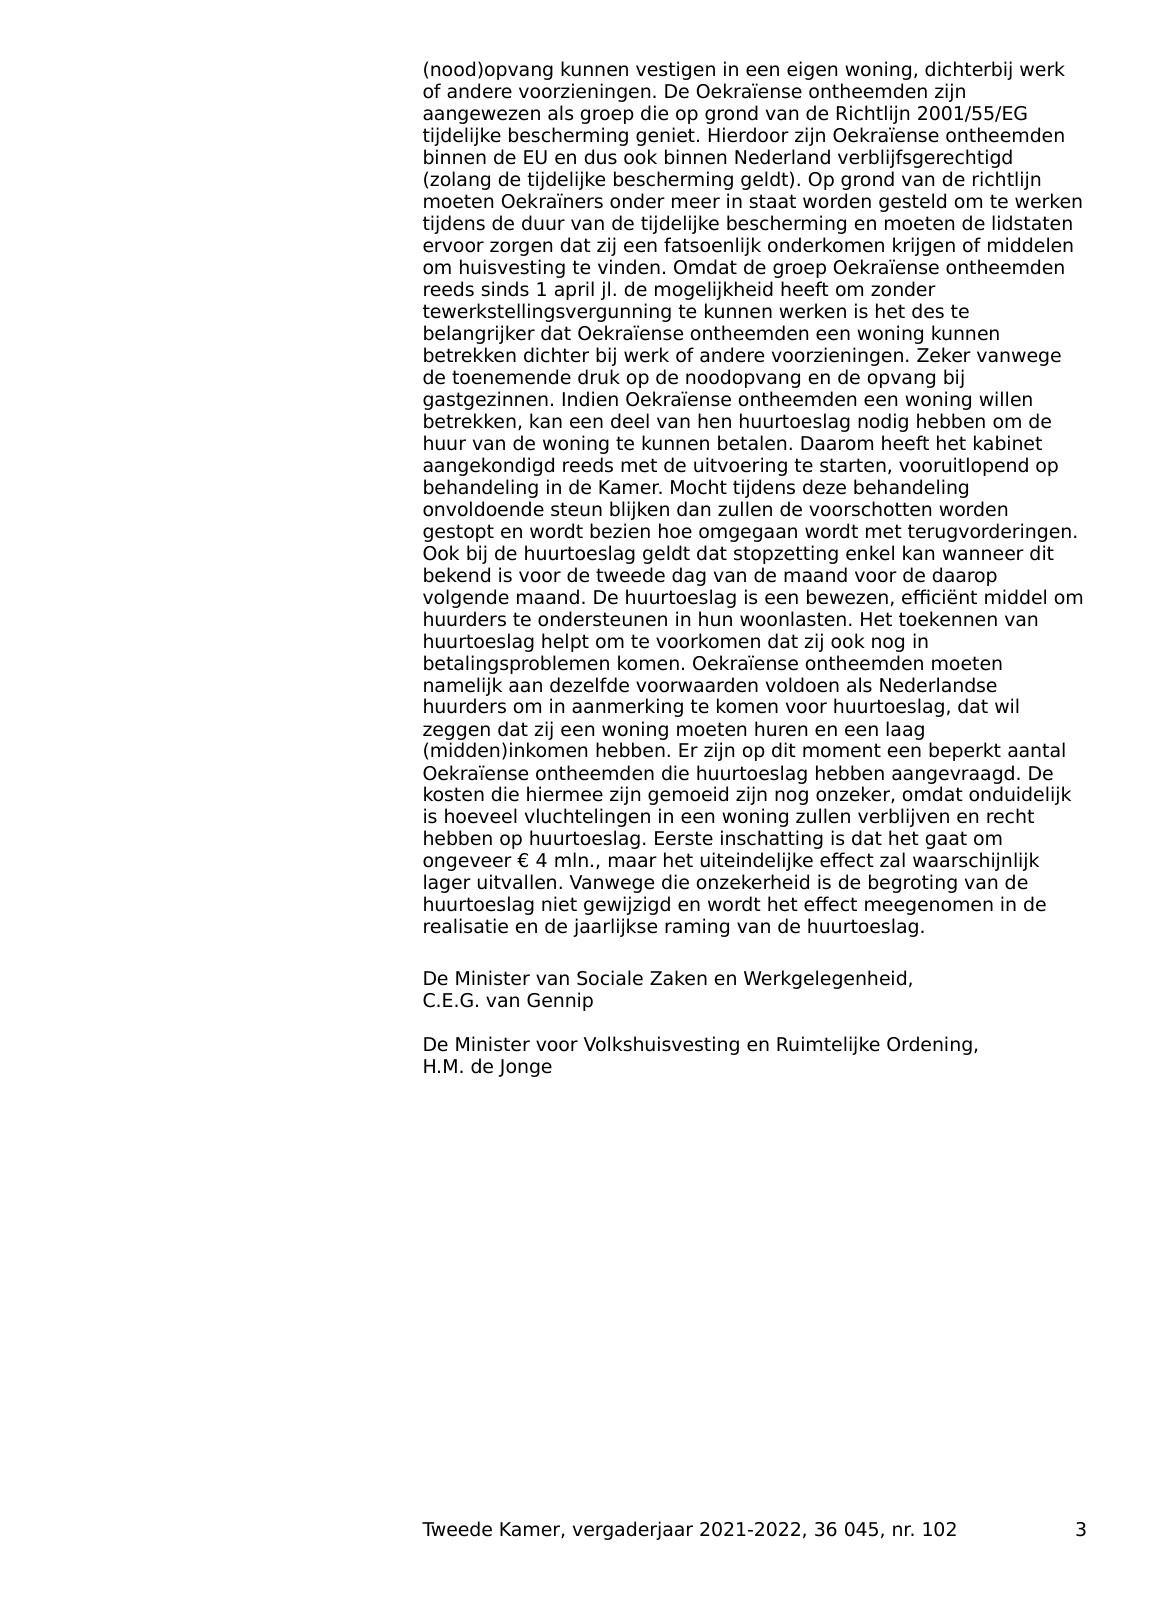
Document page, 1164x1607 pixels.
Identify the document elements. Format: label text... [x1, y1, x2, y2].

text De Minister van Sociale Zaken en Werkgelegenheid, C.E.G. van Gennip [422, 968, 1087, 1012]
text De Minister voor Volkshuisvesting en Ruimtelijke Ordening, H.M. de Jonge [422, 1034, 1087, 1078]
text (nood)opvang kunnen vestigen in een eigen woning, dichterbij werk of andere voorzieningen. De Oekraïense ontheemden zijn aangewezen als groep die op grond van de Richtlijn 2001/55/EG tijdelijke bescherming geniet. Hierdoor zijn Oekraïense ontheemden binnen de EU en dus ook binnen Nederland verblijfsgerechtigd (zolang de tijdelijke bescherming geldt). Op grond van de richtlijn moeten Oekraïners onder meer in staat worden gesteld om te werken tijdens de duur van de tijdelijke bescherming en moeten de lidstaten ervoor zorgen dat zij een fatsoenlijk onderkomen krijgen of middelen om huisvesting te vinden. Omdat de groep Oekraïense ontheemden reeds sinds 1 april jl. de mogelijkheid heeft om zonder tewerkstellingsvergunning te kunnen werken is het des te belangrijker dat Oekraïense ontheemden een woning kunnen betrekken dichter bij werk of andere voorzieningen. Zeker vanwege de toenemende druk op de noodopvang en de opvang bij gastgezinnen. Indien Oekraïense ontheemden een woning willen betrekken, kan een deel van hen huurtoeslag nodig hebben om de huur van de woning te kunnen betalen. Daarom heeft het kabinet aangekondigd reeds met de uitvoering te starten, vooruitlopend op behandeling in de Kamer. Mocht tijdens deze behandeling onvoldoende steun blijken dan zullen de voorschotten worden gestopt en wordt bezien hoe omgegaan wordt met terugvorderingen. Ook bij de huurtoeslag geldt dat stopzetting enkel kan wanneer dit bekend is voor de tweede dag van de maand voor de daarop volgende maand. De huurtoeslag is een bewezen, efficiënt middel om huurders te ondersteunen in hun woonlasten. Het toekennen van huurtoeslag helpt om te voorkomen dat zij ook nog in betalingsproblemen komen. Oekraïense ontheemden moeten namelijk aan dezelfde voorwaarden voldoen als Nederlandse huurders om in aanmerking te komen voor huurtoeslag, dat wil zeggen dat zij een woning moeten huren en een laag (midden)inkomen hebben. Er zijn op dit moment een beperkt aantal Oekraïense ontheemden die huurtoeslag hebben aangevraagd. De kosten die hiermee zijn gemoeid zijn nog onzeker, omdat onduidelijk is hoeveel vluchtelingen in een woning zullen verblijven en recht hebben op huurtoeslag. Eerste inschatting is dat het gaat om ongeveer € 4 mln., maar het uiteindelijke effect zal waarschijnlijk lager uitvallen. Vanwege die onzekerheid is de begroting van de huurtoeslag niet gewijzigd en wordt het effect meegenomen in de realisatie en de jaarlijkse raming van de huurtoeslag. [422, 59, 1087, 938]
